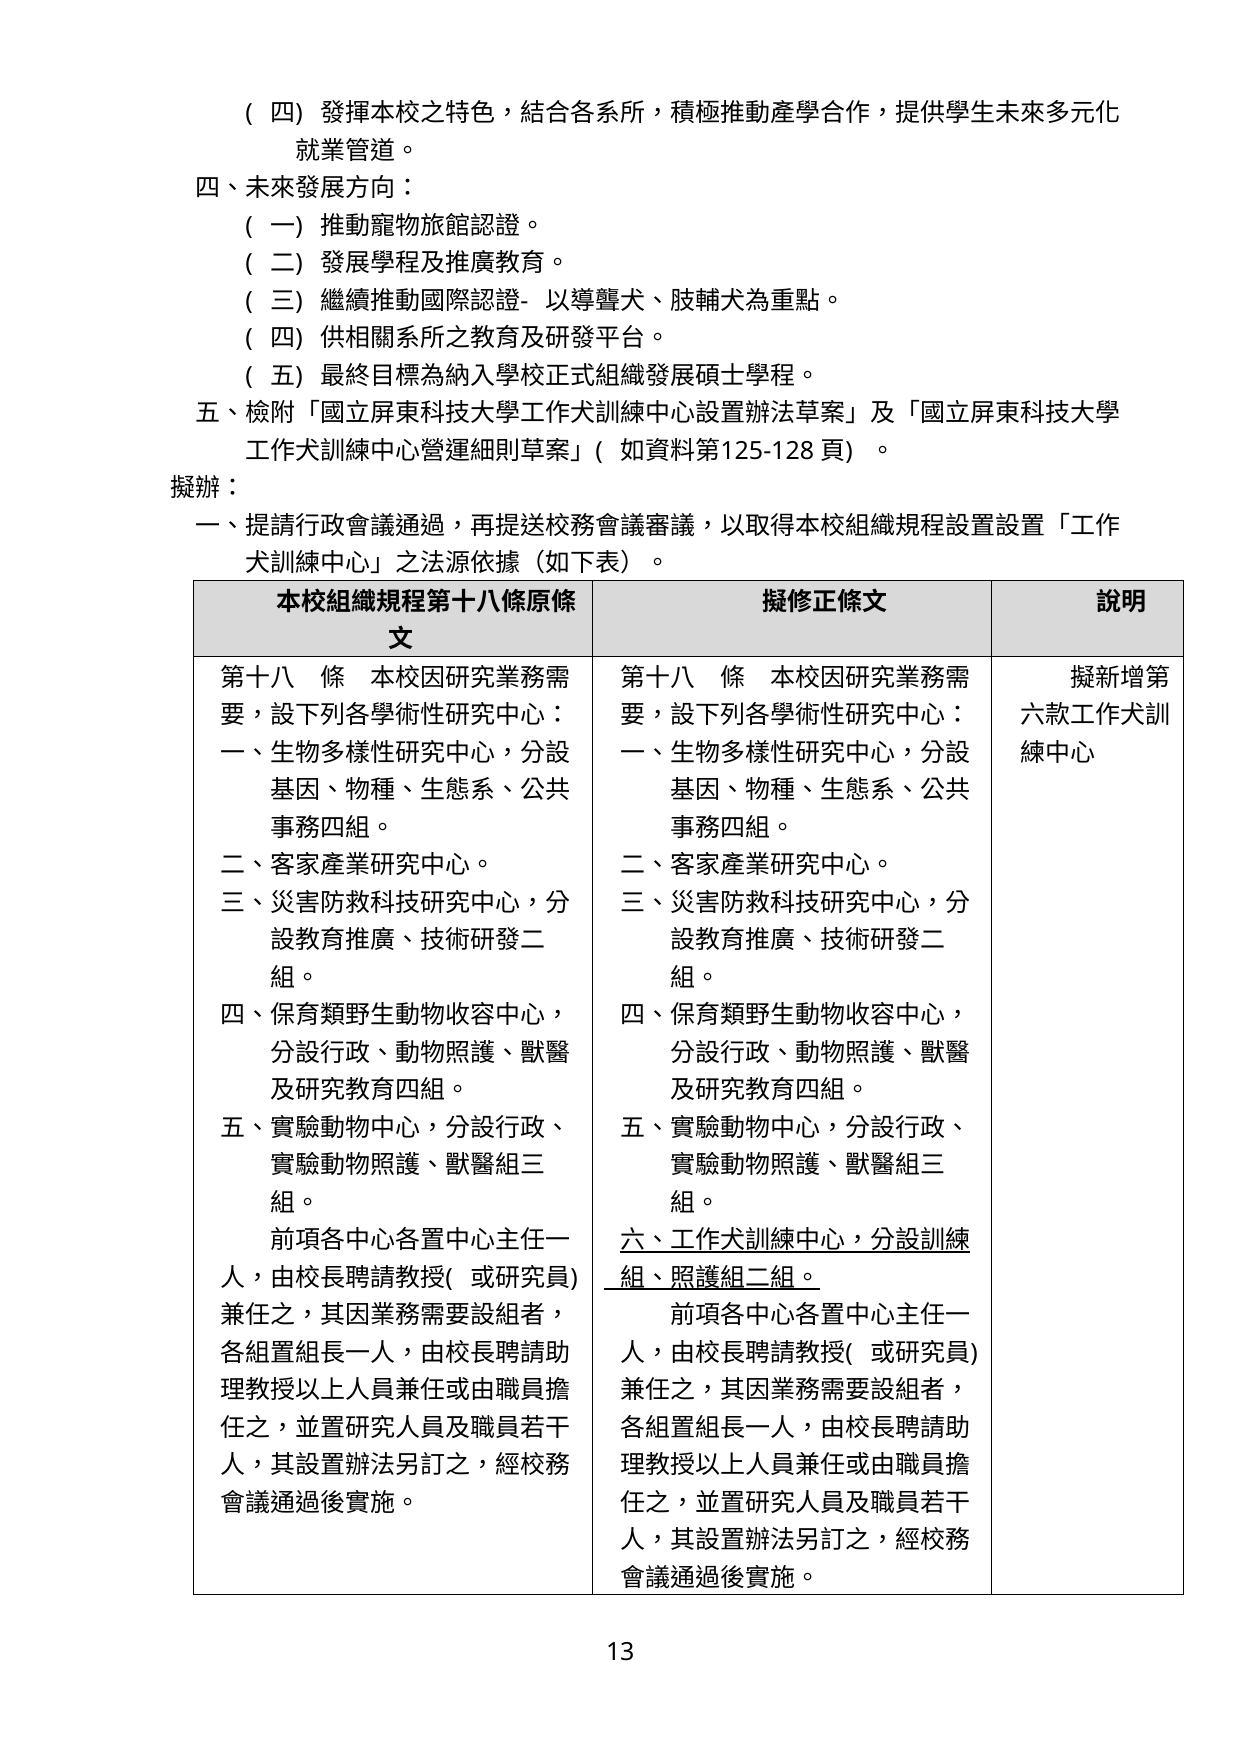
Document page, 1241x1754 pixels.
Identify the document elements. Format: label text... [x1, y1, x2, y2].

text (一)推動寵物旅館認證。 [238, 205, 1120, 242]
table_header 說明 [992, 581, 1183, 656]
table_cell 第十八 條 本校因研究業務需要，設下列各學術性研究中心： 一、生物多樣性研究中心，分設基因、物種、生態系、公共事務四組。 二、客家產業研究中心。 三、災害防救科技研究中心，分設教育推廣、技術研發二組。 四、保育類野生動物收容中心，分設行政、動物照護、獸醫及研究教育四組。 五、實驗動物中心，分設行政、實驗動物照護、獸醫組三組。 六、工作犬訓練中心，分設訓練組、照護組二組。 前項各中心各置中心主任一人，由校長聘請教授(或研究員)兼任之，其因業務需要設組者，各組置組長一人，由校長聘請助理教授以上人員兼任或由職員擔任之，並置研究人員及職員若干人，其設置辦法另訂之，經校務會議通過後實施。 [593, 657, 991, 1594]
text 擬辦： [120, 467, 1120, 505]
text 一、提請行政會議通過，再提送校務會議審議，以取得本校組織規程設置設置「工作犬訓練中心」之法源依據（如下表）。 [194, 505, 1120, 580]
table_cell 擬新增第六款工作犬訓練中心 [992, 657, 1183, 1594]
text (四)供相關系所之教育及研發平台。 [238, 317, 1120, 355]
text (三)繼續推動國際認證-以導聾犬、肢輔犬為重點。 [238, 280, 1120, 317]
table_header 本校組織規程第十八條原條文 [194, 581, 592, 656]
text 五、檢附「國立屏東科技大學工作犬訓練中心設置辦法草案」及「國立屏東科技大學工作犬訓練中心營運細則草案」(如資料第125-128頁)。 [194, 392, 1120, 467]
text (四)發揮本校之特色，結合各系所，積極推動產學合作，提供學生未來多元化就業管道。 [238, 92, 1120, 167]
text (五)最終目標為納入學校正式組織發展碩士學程。 [238, 355, 1120, 392]
text 四、未來發展方向： [194, 167, 1120, 205]
table_cell 第十八 條 本校因研究業務需要，設下列各學術性研究中心： 一、生物多樣性研究中心，分設基因、物種、生態系、公共事務四組。 二、客家產業研究中心。 三、災害防救科技研究中心，分設教育推廣、技術研發二組。 四、保育類野生動物收容中心，分設行政、動物照護、獸醫及研究教育四組。 五、實驗動物中心，分設行政、實驗動物照護、獸醫組三組。 前項各中心各置中心主任一人，由校長聘請教授(或研究員)兼任之，其因業務需要設組者，各組置組長一人，由校長聘請助理教授以上人員兼任或由職員擔任之，並置研究人員及職員若干人，其設置辦法另訂之，經校務會議通過後實施。 [194, 657, 592, 1594]
table_header 擬修正條文 [593, 581, 991, 656]
text (二)發展學程及推廣教育。 [238, 242, 1120, 280]
